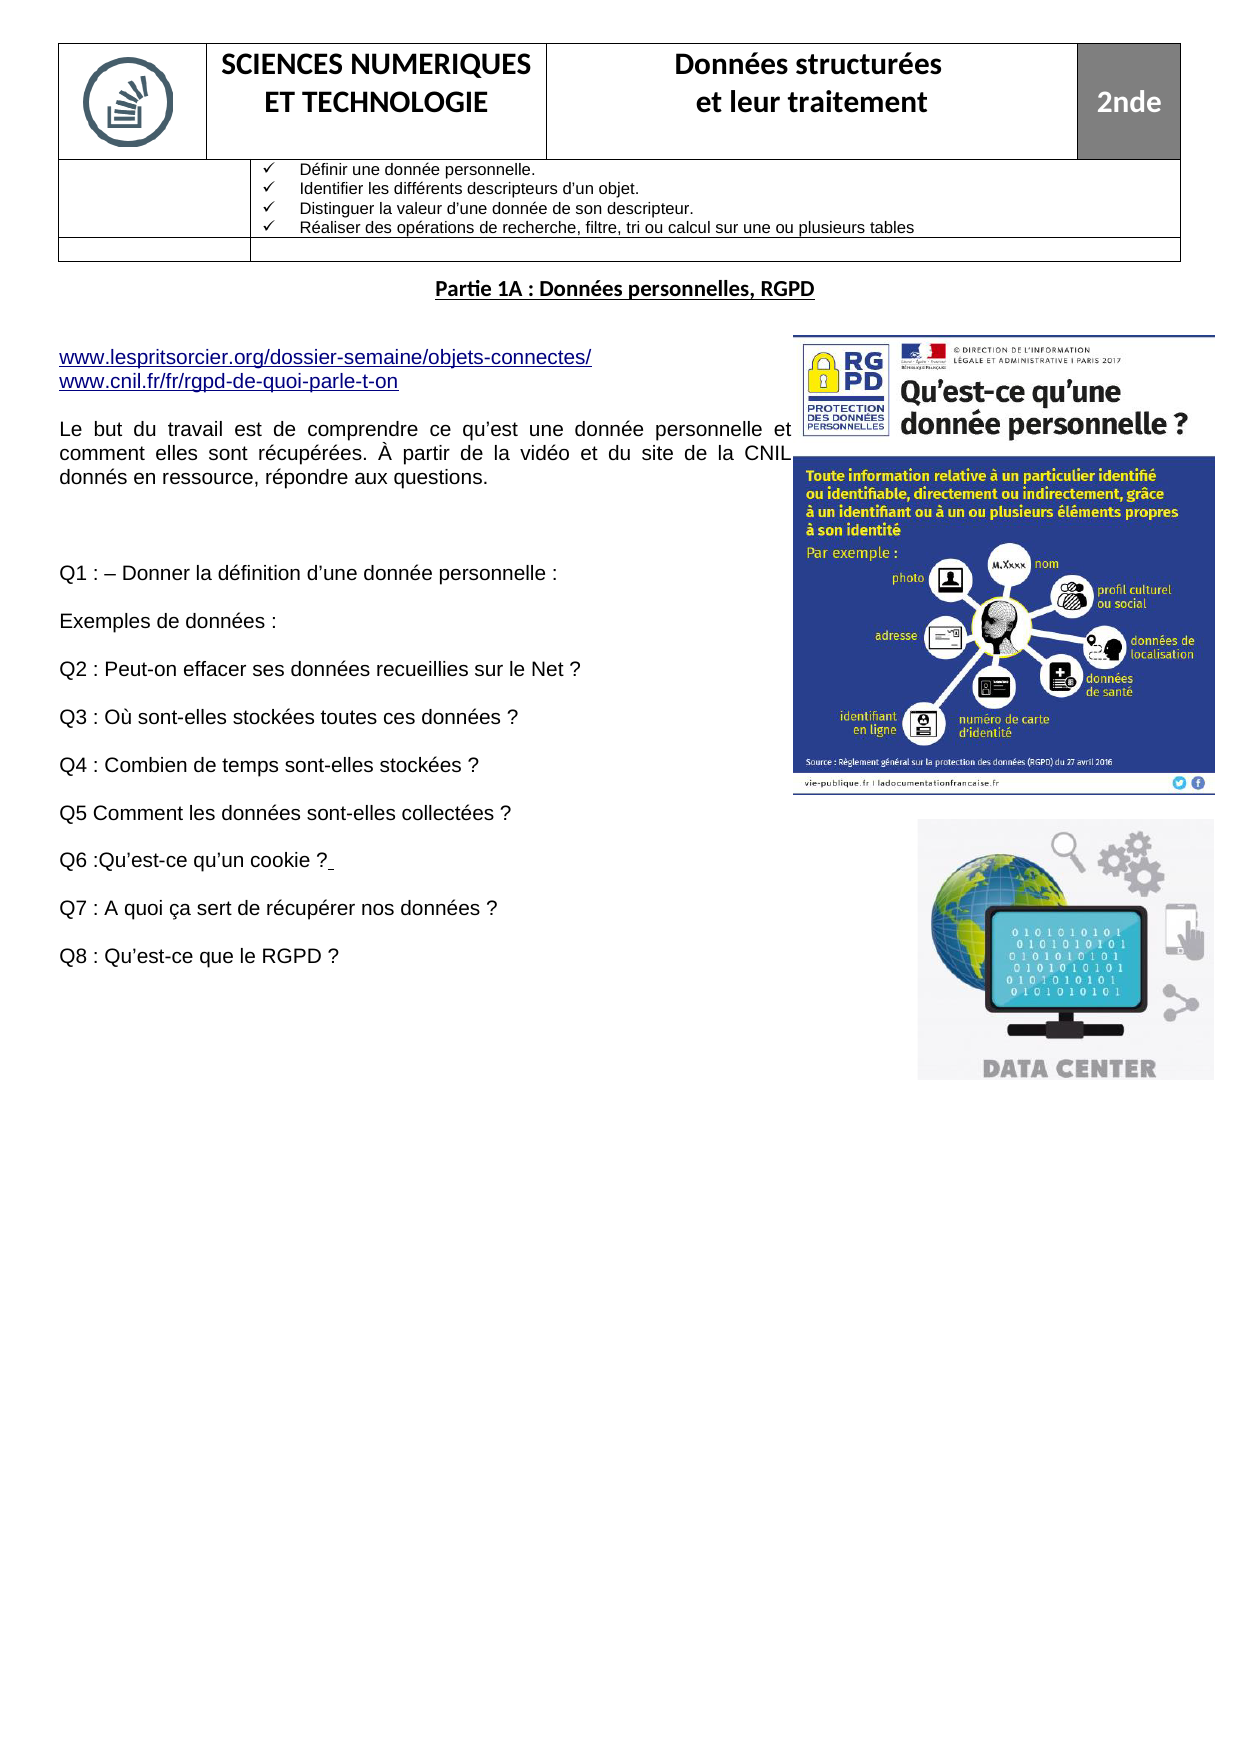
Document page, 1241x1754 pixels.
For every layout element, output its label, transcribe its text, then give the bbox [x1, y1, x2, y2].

text Q5 Comment les données sont-elles collectées ? [59, 800, 1196, 824]
text Q8 : Qu’est-ce que le RGPD ? [59, 944, 917, 968]
picture [917, 819, 1214, 1080]
text Le but du travail est de comprendre ce qu’est une donnée personnelle et comment elles sont récupérées. À partir de la vidéo et du site de la CNIL donnés en ressource, répondre aux questions. [59, 417, 793, 489]
picture [69, 43, 185, 159]
text Q4 : Combien de temps sont-elles stockées ? [59, 752, 793, 776]
text www.cnil.fr/fr/rgpd-de-quoi-parle-t-on [59, 369, 793, 393]
text Q3 : Où sont-elles stockées toutes ces données ? [59, 704, 793, 728]
text Exemples de données : [59, 609, 793, 633]
text Partie 1A : Données personnelles, RGPD [59, 274, 1196, 302]
text www.lespritsorcier.org/dossier-semaine/objets-connectes/ [59, 345, 793, 369]
text Q1 : – Donner la définition d’une donnée personnelle : [59, 561, 793, 585]
text Q6 :Qu’est-ce qu’un cookie ? [59, 848, 917, 872]
text Q7 : A quoi ça sert de récupérer nos données ? [59, 896, 917, 920]
picture [793, 335, 1215, 795]
text Q2 : Peut-on effacer ses données recueillies sur le Net ? [59, 657, 793, 681]
